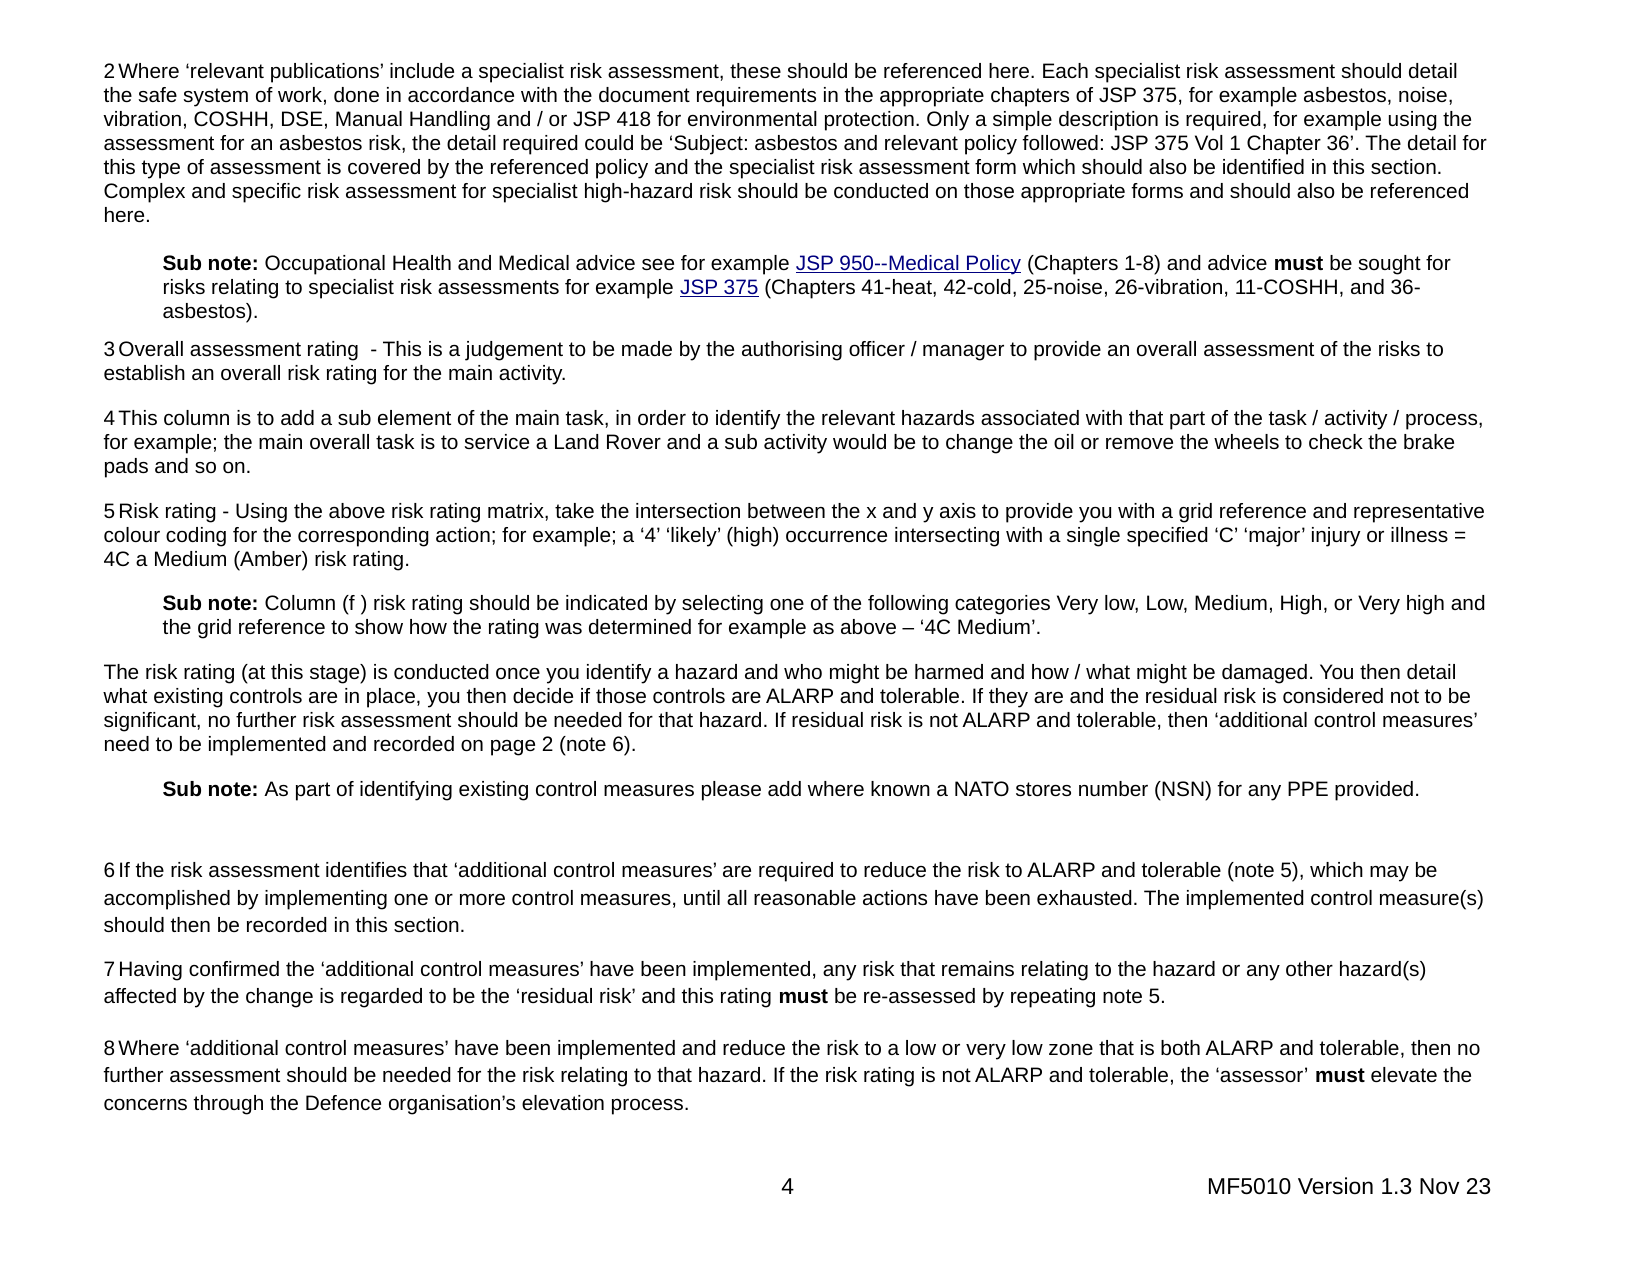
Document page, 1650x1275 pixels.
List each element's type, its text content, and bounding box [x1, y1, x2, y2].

list This column is to add a sub element of the main task, in order to identify the relevant hazards associated with that part of the task / activity / process, for example; the main overall task is to service a Land Rover and a sub activity would be to change the oil or remove the wheels to check the brake pads and so on. [103, 406, 1491, 478]
text Sub note: As part of identifying existing control measures please add where known a NATO stores number (NSN) for any PPE provided. [162, 777, 1491, 801]
list Where ‘additional control measures’ have been implemented and reduce the risk to a low or very low zone that is both ALARP and tolerable, then no further assessment should be needed for the risk relating to that hazard. If the risk rating is not ALARP and tolerable, the ‘assessor’ must elevate the concerns through the Defence organisation’s elevation process. [103, 1036, 1491, 1115]
text Sub note: Occupational Health and Medical advice see for example JSP 950--Medical Policy (Chapters 1-8) and advice must be sought for risks relating to specialist risk assessments for example JSP 375 (Chapters 41-heat, 42-cold, 25-noise, 26-vibration, 11-COSHH, and 36- asbestos). [162, 251, 1491, 323]
list Having confirmed the ‘additional control measures’ have been implemented, any risk that remains relating to the hazard or any other hazard(s) affected by the change is regarded to be the ‘residual risk’ and this rating must be re-assessed by repeating note 5. [103, 957, 1491, 1008]
text The risk rating (at this stage) is conducted once you identify a hazard and who might be harmed and how / what might be damaged. You then detail what existing controls are in place, you then decide if those controls are ALARP and tolerable. If they are and the residual risk is considered not to be significant, no further risk assessment should be needed for that hazard. If residual risk is not ALARP and tolerable, then ‘additional control measures’ need to be implemented and recorded on page 2 (note 6). [103, 660, 1491, 756]
list If the risk assessment identifies that ‘additional control measures’ are required to reduce the risk to ALARP and tolerable (note 5), which may be accomplished by implementing one or more control measures, until all reasonable actions have been exhausted. The implemented control measure(s) should then be recorded in this section. [103, 858, 1491, 937]
text Sub note: Column (f ) risk rating should be indicated by selecting one of the following categories Very low, Low, Medium, High, or Very high and the grid reference to show how the rating was determined for example as above – ‘4C Medium’. [162, 591, 1491, 639]
list Where ‘relevant publications’ include a specialist risk assessment, these should be referenced here. Each specialist risk assessment should detail the safe system of work, done in accordance with the document requirements in the appropriate chapters of JSP 375, for example asbestos, noise, vibration, COSHH, DSE, Manual Handling and / or JSP 418 for environmental protection. Only a simple description is required, for example using the assessment for an asbestos risk, the detail required could be ‘Subject: asbestos and relevant policy followed: JSP 375 Vol 1 Chapter 36’. The detail for this type of assessment is covered by the referenced policy and the specialist risk assessment form which should also be identified in this section. Complex and specific risk assessment for specialist high-hazard risk should be conducted on those appropriate forms and should also be referenced here. [103, 59, 1491, 227]
list Risk rating - Using the above risk rating matrix, take the intersection between the x and y axis to provide you with a grid reference and representative colour coding for the corresponding action; for example; a ‘4’ ‘likely’ (high) occurrence intersecting with a single specified ‘C’ ‘major’ injury or illness = 4C a Medium (Amber) risk rating. [103, 498, 1491, 570]
list Overall assessment rating - This is a judgement to be made by the authorising officer / manager to provide an overall assessment of the risks to establish an overall risk rating for the main activity. [103, 337, 1491, 385]
